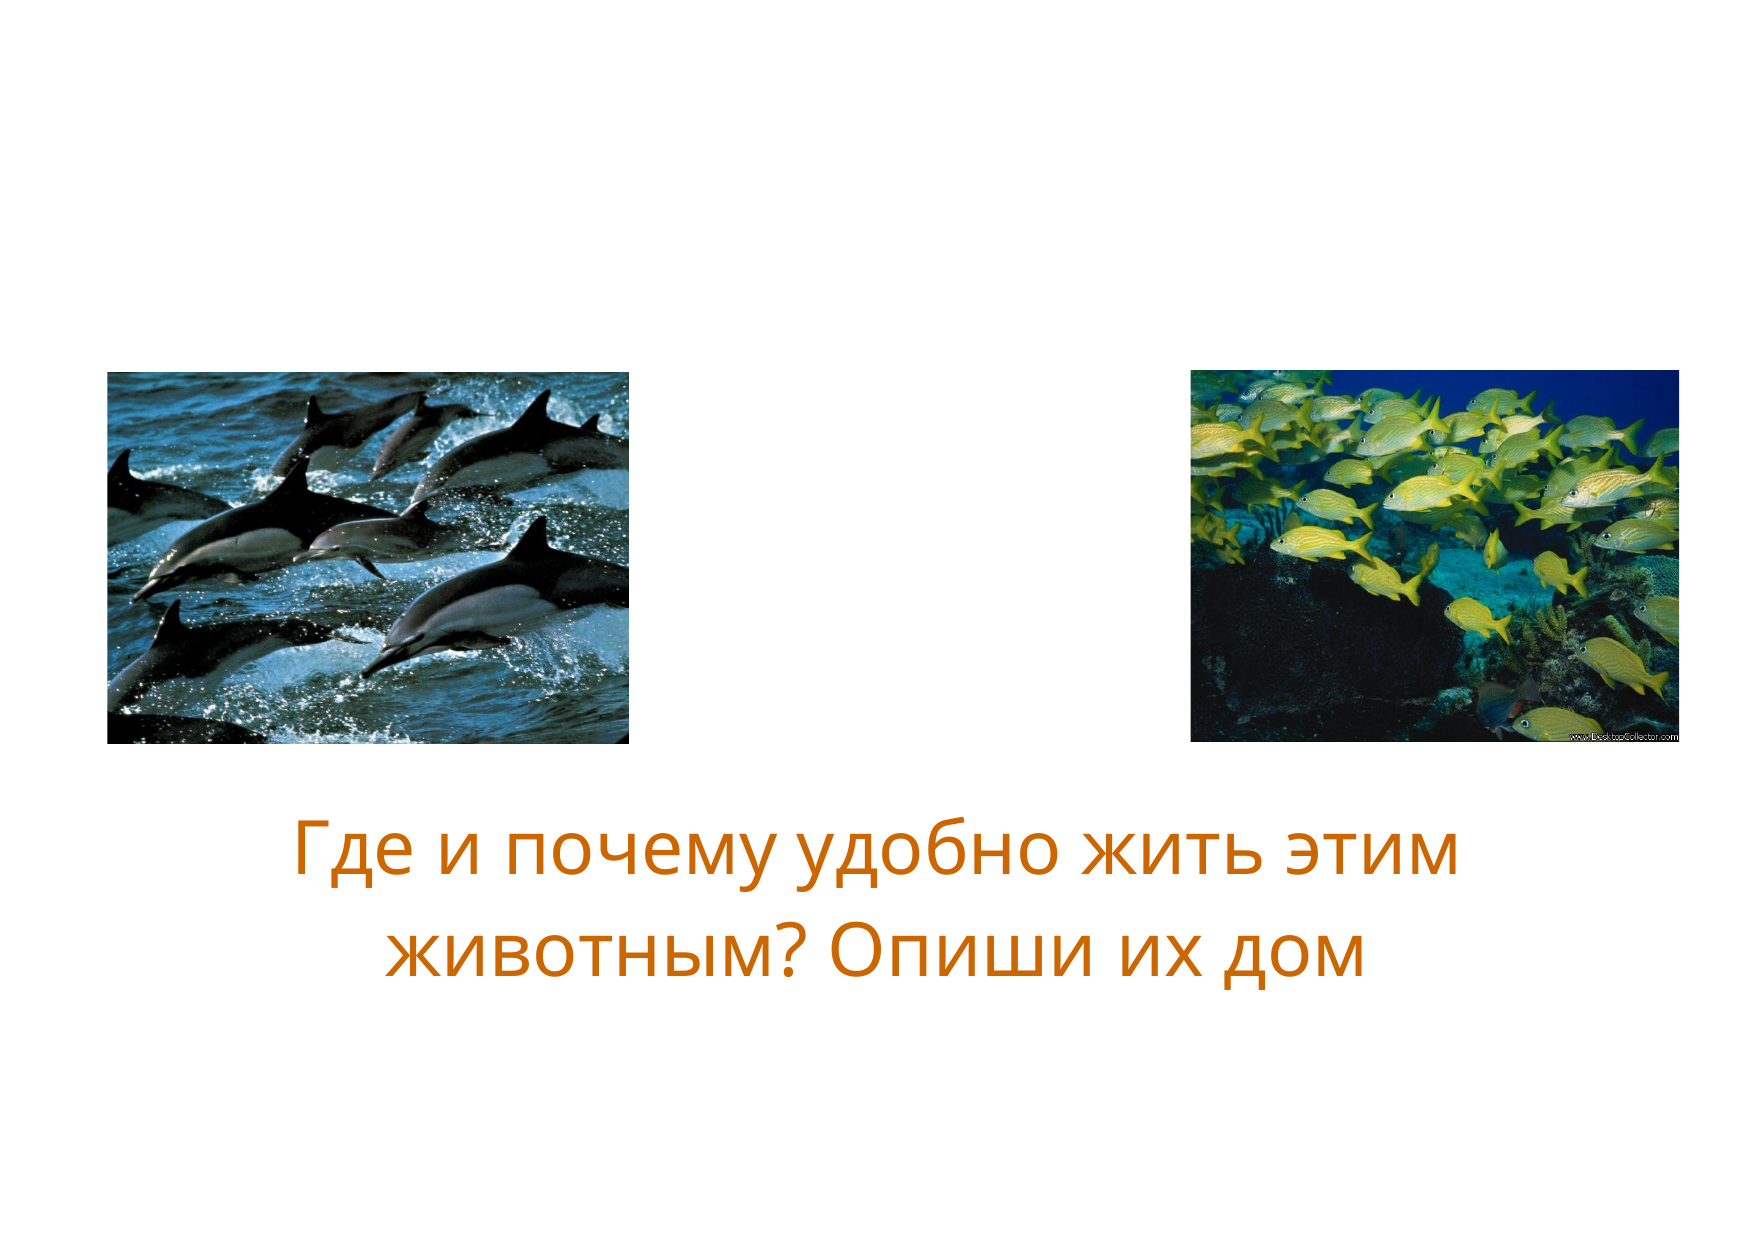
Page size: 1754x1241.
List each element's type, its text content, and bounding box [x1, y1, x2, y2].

picture [107, 372, 629, 744]
text Где и почему удобно жить этим животным? Опиши их дом [118, 794, 1636, 998]
picture [1190, 370, 1680, 742]
